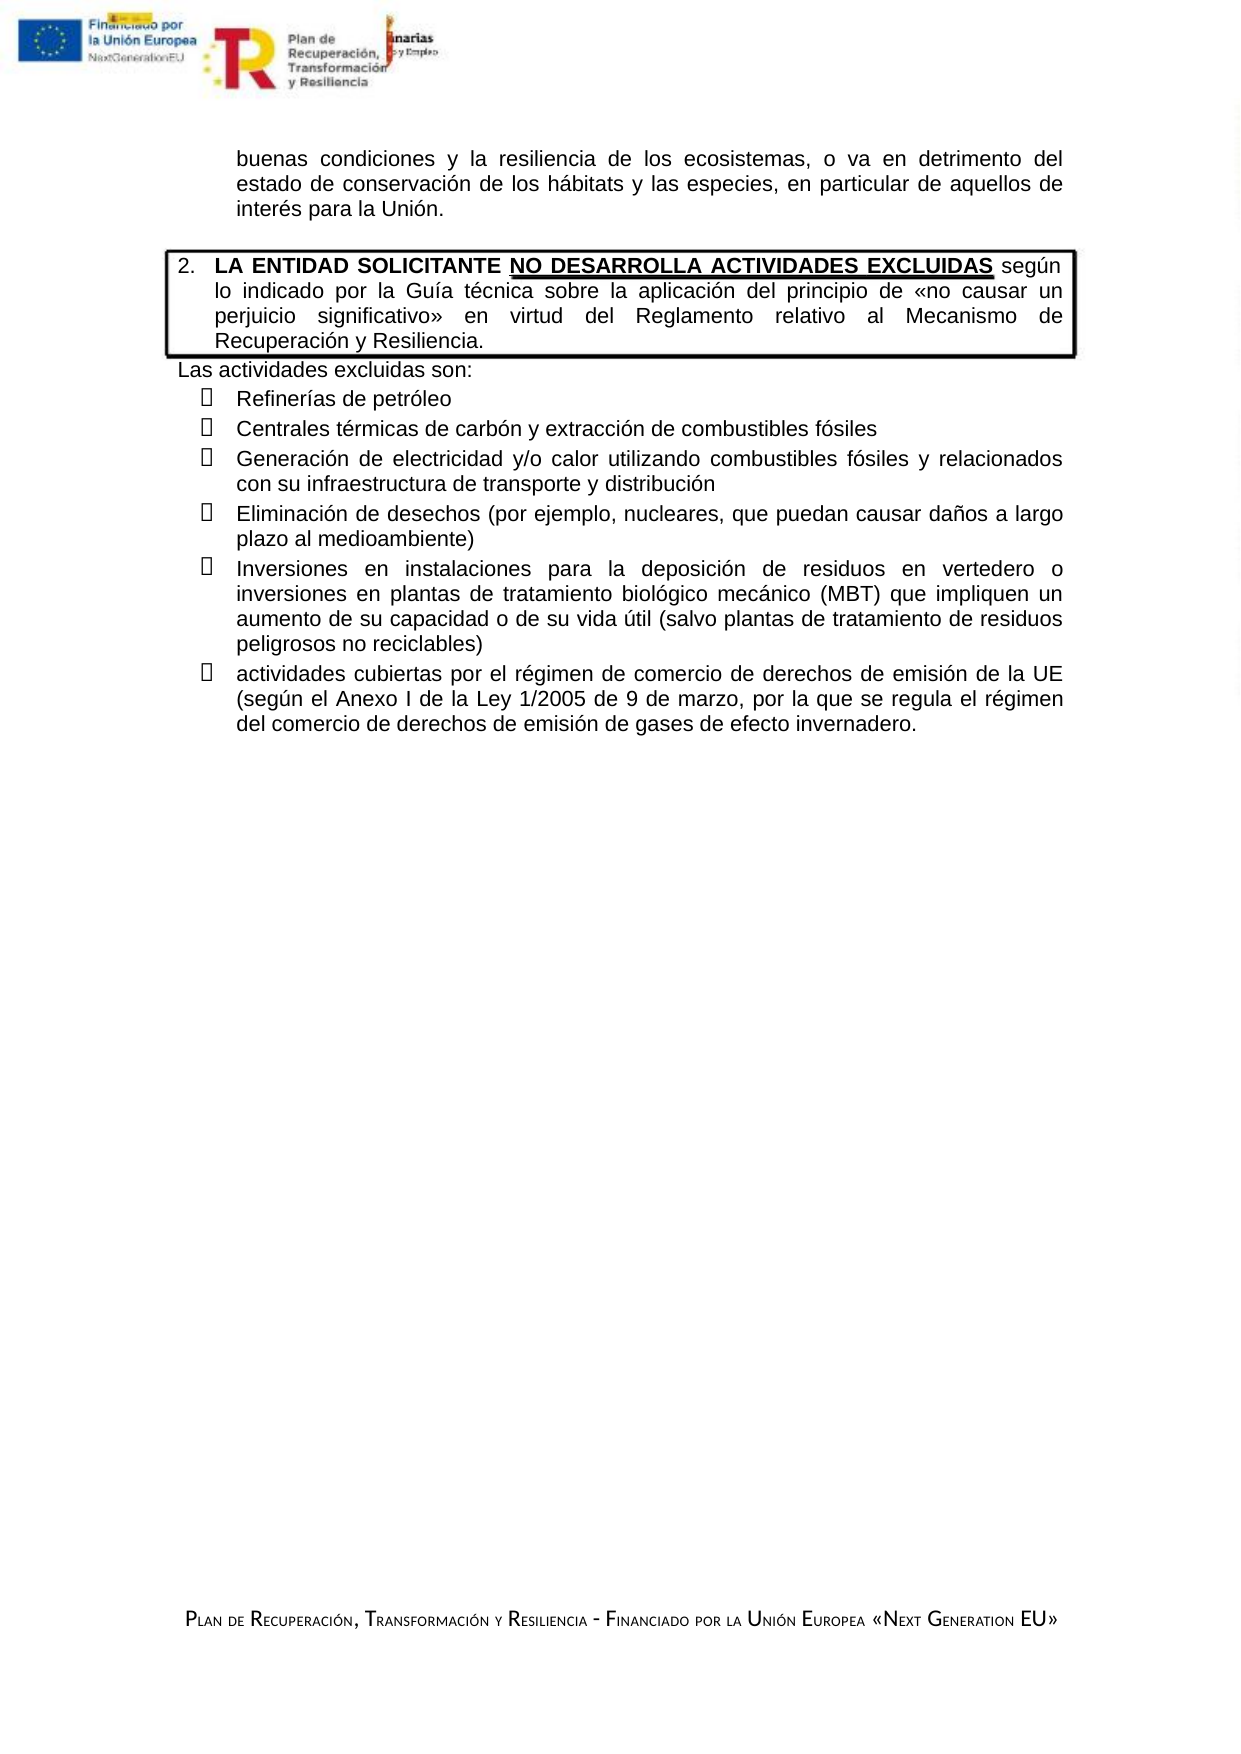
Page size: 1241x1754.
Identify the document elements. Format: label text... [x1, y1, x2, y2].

text estado de conservación de los hábitats y las especies, en particular de aquellos de [236, 172, 1088, 196]
text  [199, 382, 235, 413]
text con su infraestructura de transporte y distribución [236, 472, 1088, 497]
text 2 [177, 254, 189, 278]
text . LA ENTIDAD SOLICITANTE NO DESARROLLA ACTIVIDADES EXCLUIDAS según [189, 254, 1088, 278]
text Centrales térmicas de carbón y extracción de combustibles fósiles [236, 417, 902, 442]
text aumento de su capacidad o de su vida útil (salvo plantas de tratamiento de residuos [236, 607, 1088, 632]
text (según el Anexo I de la Ley 1/2005 de 9 de marzo, por la que se regula el régimen [236, 687, 1088, 712]
text lo indicado por la Guía técnica sobre la aplicación del principio de «no causar un [214, 279, 1088, 303]
text perjuicio significativo» en virtud del Reglamento relativo al Mecanismo de [214, 304, 1088, 329]
text Eliminación de desechos (por ejemplo, nucleares, que puedan causar daños a largo [236, 502, 1088, 526]
text plazo al medioambiente) [236, 527, 1088, 551]
text buenas condiciones y la resiliencia de los ecosistemas, o va en detrimento del [236, 146, 1088, 171]
text  [199, 551, 235, 582]
text actividades cubiertas por el régimen de comercio de derechos de emisión de la UE [236, 662, 1088, 686]
text Las actividades excluidas son: [177, 357, 498, 382]
text Recuperación y Resiliencia. [214, 329, 1088, 354]
text Inversiones en instalaciones para la deposición de residuos en vertedero o [236, 557, 1088, 581]
text Refinerías de petróleo [236, 387, 476, 412]
text peligrosos no reciclables) [236, 632, 1088, 657]
text PLAN DE RECUPERACIÓN, TRANSFORMACIÓN Y RESILIENCIA - FINANCIADO POR LA UNIÓN EUROPEA «NEXT GENERATION EU» [185, 1604, 1083, 1632]
text  [199, 413, 235, 442]
text del comercio de derechos de emisión de gases de efecto invernadero. [236, 712, 1088, 737]
text interés para la Unión. [236, 197, 1088, 221]
text inversiones en plantas de tratamiento biológico mecánico (MBT) que impliquen un [236, 582, 1088, 606]
text  [199, 496, 235, 527]
text  [199, 657, 235, 687]
text  [199, 442, 235, 472]
text Generación de electricidad y/o calor utilizando combustibles fósiles y relacionados [236, 447, 1088, 471]
